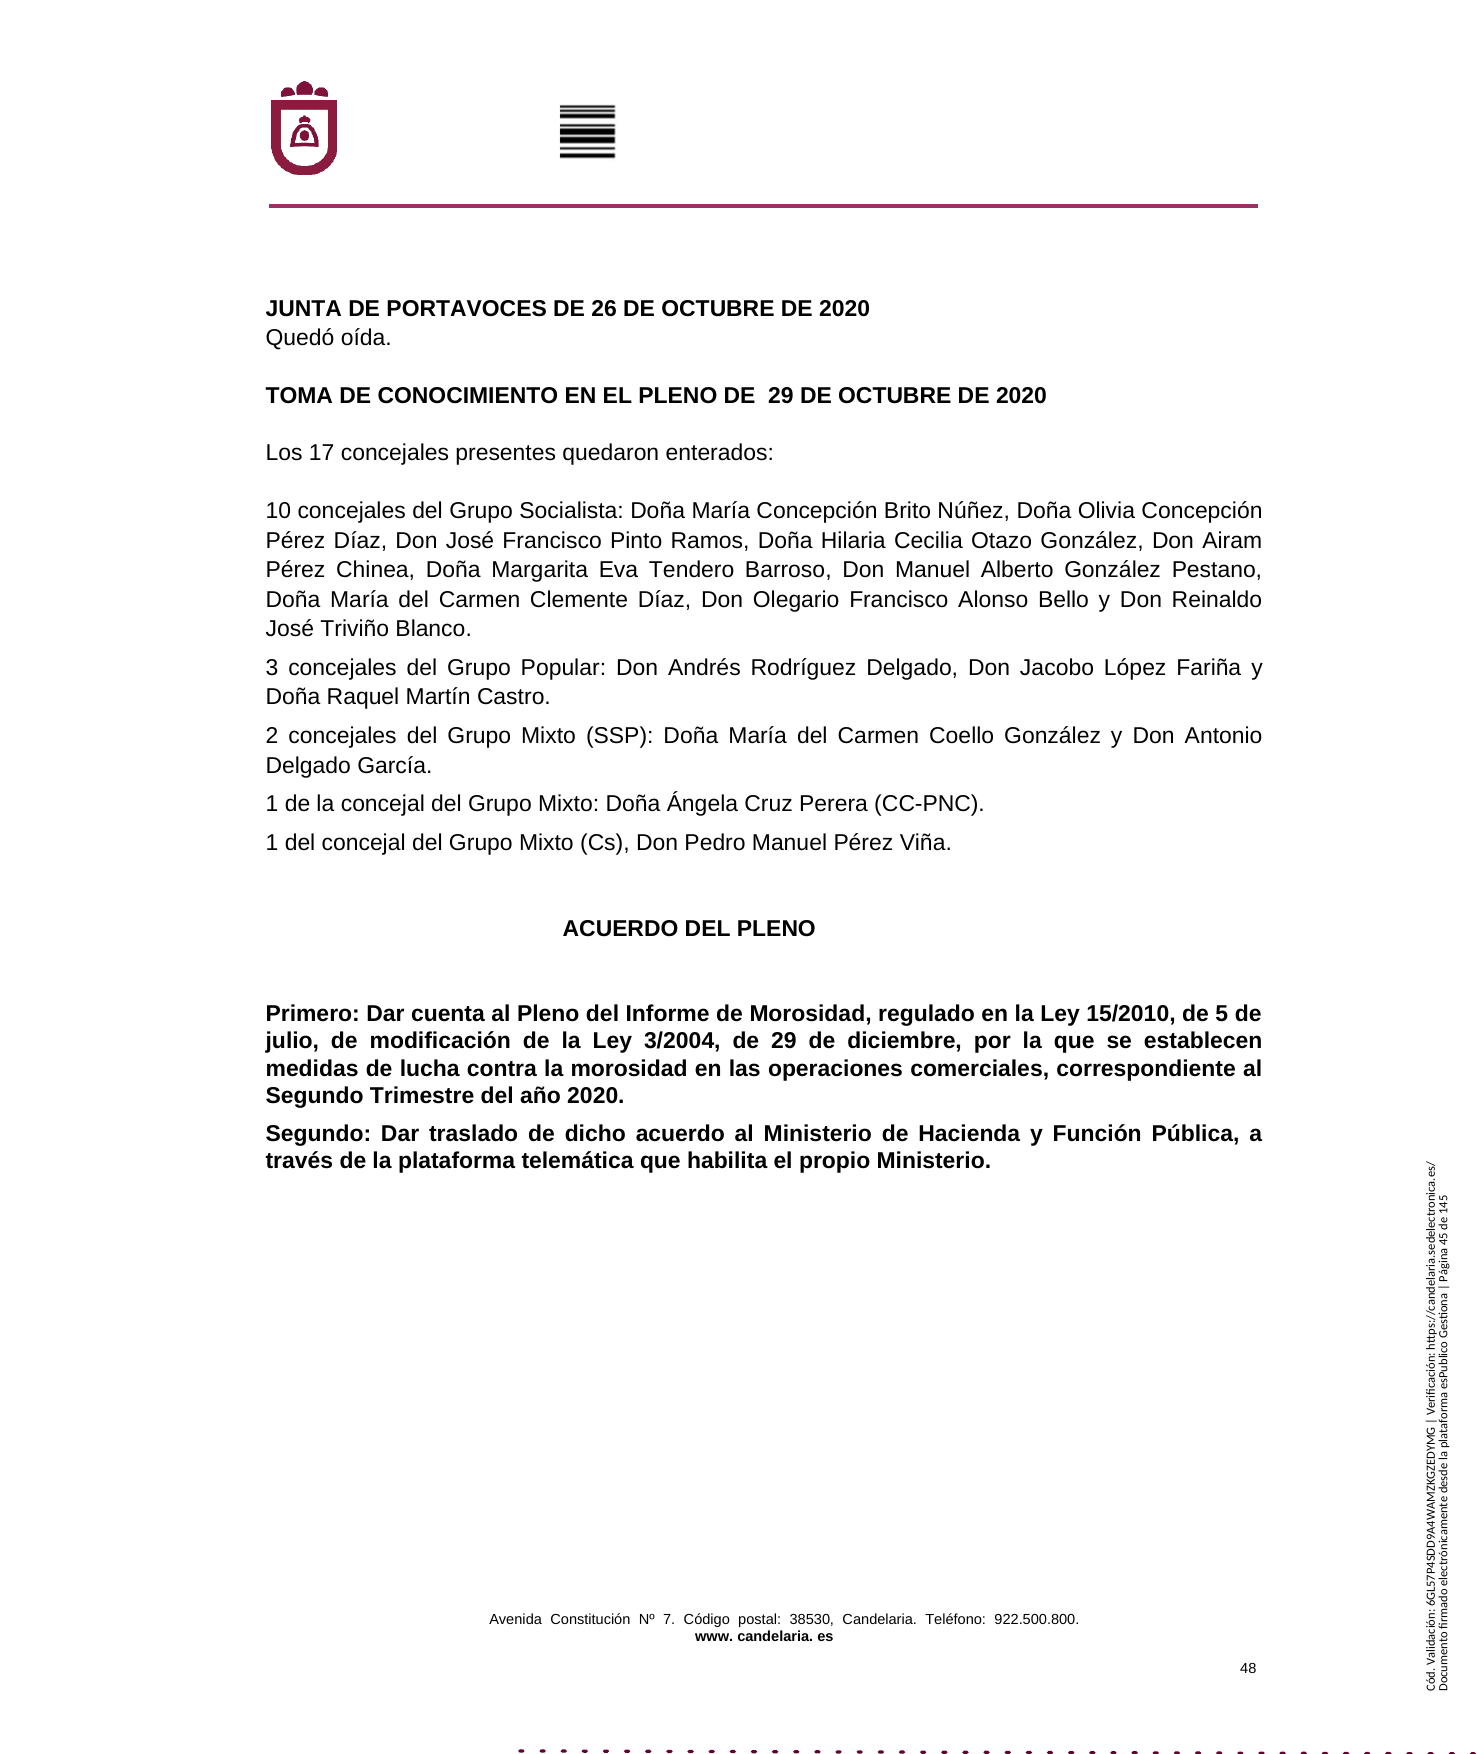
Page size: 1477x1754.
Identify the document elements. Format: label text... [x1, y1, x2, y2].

text Primero: Dar cuenta al Pleno del Informe de Morosidad, regulado en la Ley 15/2010, de 5 de julio, de modificación de la Ley 3/2004, de 29 de diciembre, por la que se establecen medidas de lucha contra la morosidad en las operaciones comerciales, correspondiente al Segundo Trimestre del año 2020. [265, 1000, 1263, 1108]
text 3 concejales del Grupo Popular: Don Andrés Rodríguez Delgado, Don Jacobo López Fariña y Doña Raquel Martín Castro. [265, 654, 1263, 710]
text Segundo: Dar traslado de dicho acuerdo al Ministerio de Hacienda y Función Pública, a través de la plataforma telemática que habilita el propio Ministerio. [265, 1120, 1263, 1174]
text 1 del concejal del Grupo Mixto (Cs), Don Pedro Manuel Pérez Viña. [265, 829, 1263, 856]
text ACUERDO DEL PLENO [562, 915, 1263, 942]
text Quedó oída. [265, 324, 1263, 350]
text 2 concejales del Grupo Mixto (SSP): Doña María del Carmen Coello González y Don Antonio Delgado García. [265, 722, 1263, 778]
text 1 de la concejal del Grupo Mixto: Doña Ángela Cruz Perera (CC-PNC). [265, 790, 1263, 817]
text TOMA DE CONOCIMIENTO EN EL PLENO DE 29 DE OCTUBRE DE 2020 [265, 382, 1263, 408]
text 10 concejales del Grupo Socialista: Doña María Concepción Brito Núñez, Doña Olivia Concepción Pérez Díaz, Don José Francisco Pinto Ramos, Doña Hilaria Cecilia Otazo González, Don Airam Pérez Chinea, Doña Margarita Eva Tendero Barroso, Don Manuel Alberto González Pestano, Doña María del Carmen Clemente Díaz, Don Olegario Francisco Alonso Bello y Don Reinaldo José Triviño Blanco. [265, 497, 1263, 641]
text JUNTA DE PORTAVOCES DE 26 DE OCTUBRE DE 2020 [265, 295, 1263, 322]
text Los 17 concejales presentes quedaron enterados: [265, 439, 1263, 465]
